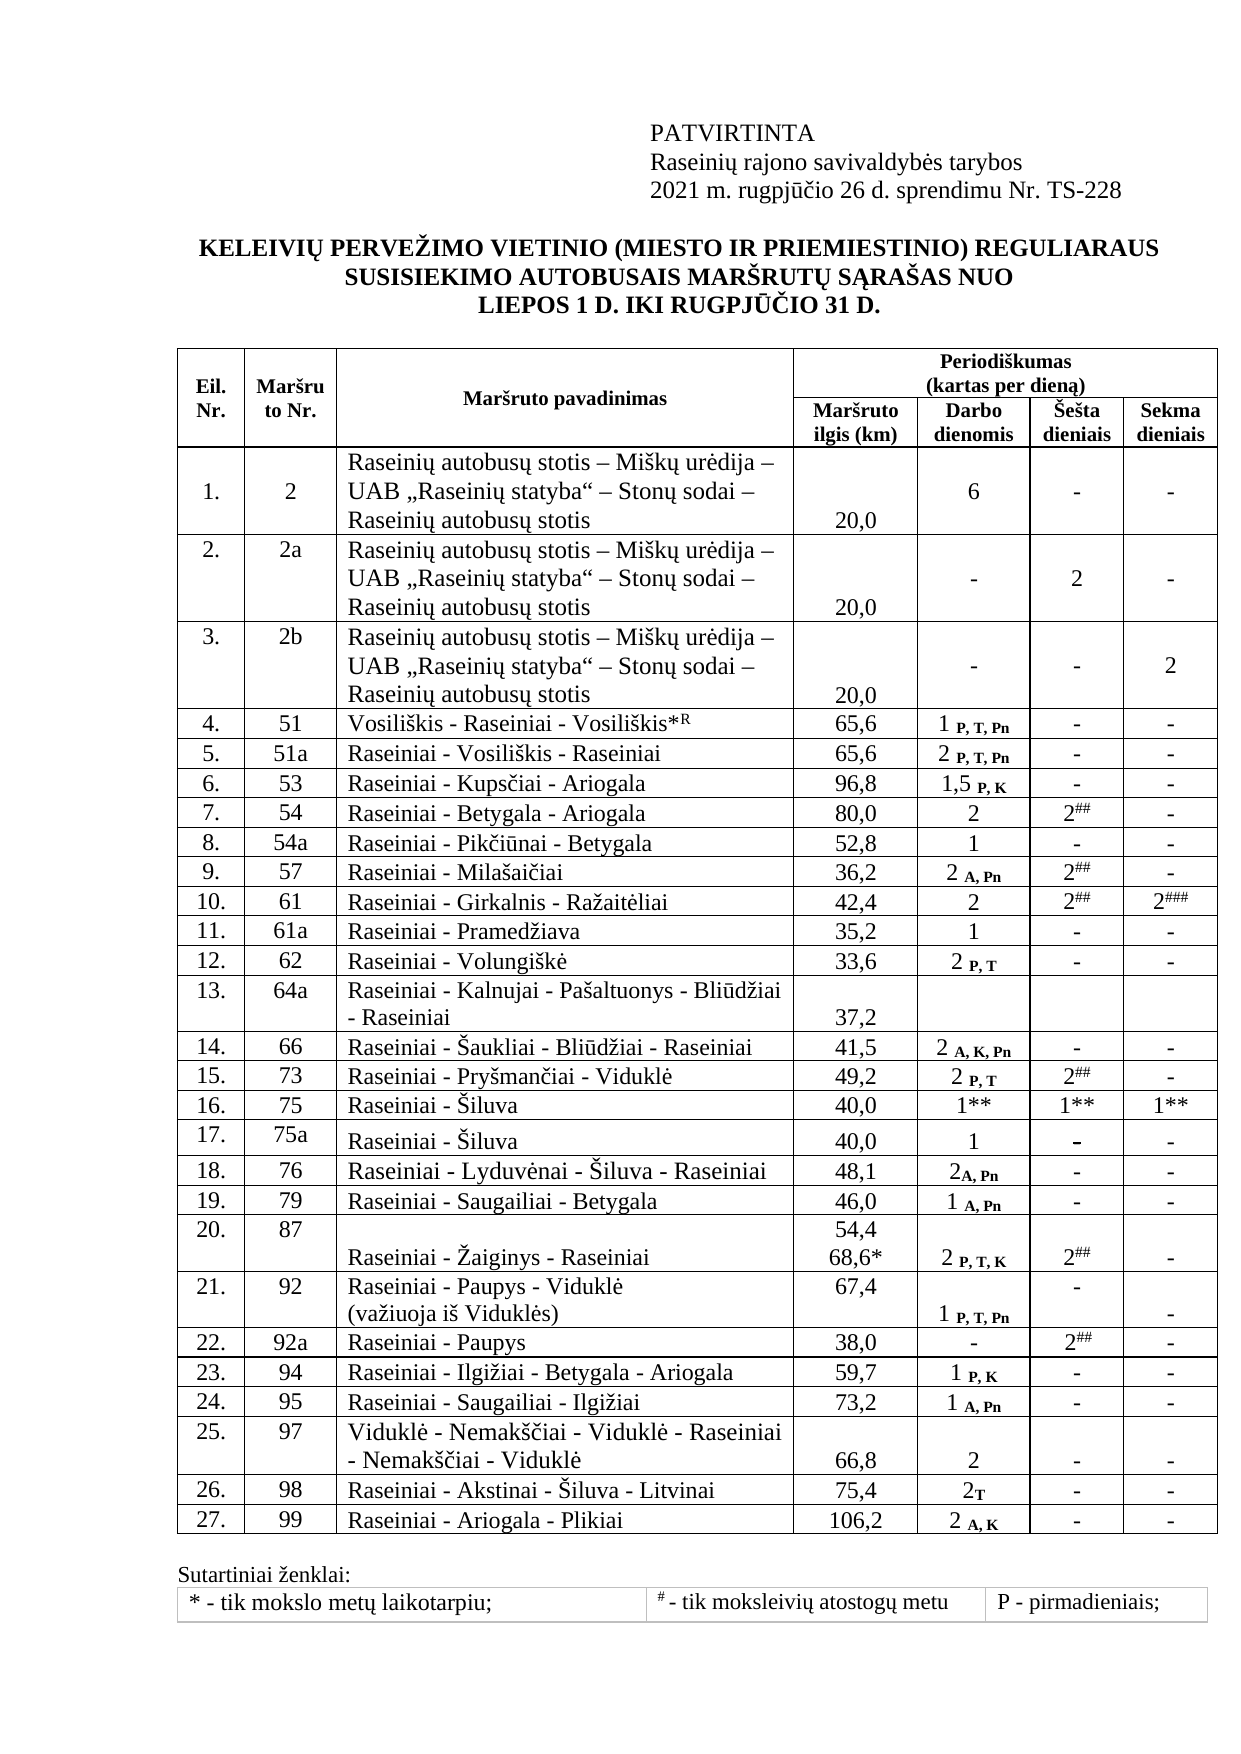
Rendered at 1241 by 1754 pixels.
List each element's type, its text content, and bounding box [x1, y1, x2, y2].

table_cell 66 [245, 1032, 336, 1060]
table_cell Raseiniai - Pramedžiava [337, 916, 793, 945]
table_cell Raseinių autobusų stotis – Miškų urėdija – UAB „Raseinių statyba“ – Stonų sodai – Raseinių autobusų stotis [337, 622, 793, 708]
table_cell - [1124, 1186, 1217, 1214]
table_cell 2 P, T [918, 1061, 1029, 1090]
table_cell Raseiniai - Paupys - Viduklė (važiuoja iš Viduklės) [337, 1272, 793, 1327]
table_cell 2## [1031, 887, 1123, 915]
table_cell 62 [245, 946, 336, 974]
table_cell 18. [178, 1156, 244, 1185]
table_cell 96,8 [794, 769, 917, 797]
table_cell 2 P, T [918, 946, 1029, 974]
table_cell - [918, 622, 1029, 708]
table_cell 80,0 [794, 798, 917, 827]
table_cell 8. [178, 828, 244, 856]
table_cell 2## [1031, 1215, 1123, 1271]
table_cell 37,2 [794, 976, 917, 1031]
table_cell - [1124, 857, 1217, 886]
table_cell 51 [245, 709, 336, 738]
table_cell 99 [245, 1505, 336, 1533]
table_cell 1 P, T, Pn [918, 1272, 1029, 1327]
table_cell 2T [918, 1475, 1029, 1504]
table_cell - [1124, 709, 1217, 738]
table_cell 2 A, K, Pn [918, 1032, 1029, 1060]
table_cell 2 A, K [918, 1505, 1029, 1533]
table_cell 2## [1031, 798, 1123, 827]
table_cell Raseiniai - Pikčiūnai - Betygala [337, 828, 793, 856]
table_cell 57 [245, 857, 336, 886]
table_cell 75a [245, 1120, 336, 1155]
table_cell 73 [245, 1061, 336, 1090]
table_cell 3. [178, 622, 244, 708]
table_cell - [918, 535, 1029, 621]
table_cell 1. [178, 448, 244, 534]
table_cell 2## [1031, 857, 1123, 886]
text PATVIRTINTA [650, 118, 1181, 147]
table_cell 10. [178, 887, 244, 915]
table_cell 65,6 [794, 739, 917, 767]
table_cell 61 [245, 887, 336, 915]
table_cell 20,0 [794, 535, 917, 621]
table_cell - [1124, 1156, 1217, 1185]
table_cell 11. [178, 916, 244, 945]
table_cell - [1031, 739, 1123, 767]
table_cell - [1031, 946, 1123, 974]
table_cell Viduklė - Nemakščiai - Viduklė - Raseiniai - Nemakščiai - Viduklė [337, 1417, 793, 1474]
table_cell Raseiniai - Žaiginys - Raseiniai [337, 1215, 793, 1271]
table_cell - [1031, 1358, 1123, 1386]
table_cell 2## [1031, 1328, 1123, 1356]
table_cell Raseiniai - Milašaičiai [337, 857, 793, 886]
table_cell 76 [245, 1156, 336, 1185]
table_cell 51a [245, 739, 336, 767]
table_cell 2 [918, 887, 1029, 915]
table_cell 2a [245, 535, 336, 621]
table_cell - [1124, 916, 1217, 945]
table_cell Raseiniai - Akstinai - Šiluva - Litvinai [337, 1475, 793, 1504]
table_cell 42,4 [794, 887, 917, 915]
table_cell - [1031, 1032, 1123, 1060]
table_cell - [1124, 798, 1217, 827]
table_cell 75 [245, 1091, 336, 1119]
table_cell 2. [178, 535, 244, 621]
table_header # - tik moksleivių atostogų metu [647, 1588, 985, 1621]
table_cell - [1031, 916, 1123, 945]
table_cell 2A, Pn [918, 1156, 1029, 1185]
table_header Periodiškumas (kartas per dieną) [794, 349, 1217, 397]
table_cell 79 [245, 1186, 336, 1214]
table_cell - [1031, 1186, 1123, 1214]
table_cell Raseiniai - Šaukliai - Bliūdžiai - Raseiniai [337, 1032, 793, 1060]
table_cell Raseiniai - Lyduvėnai - Šiluva - Raseiniai [337, 1156, 793, 1185]
table_cell 75,4 [794, 1475, 917, 1504]
table_cell 1 A, Pn [918, 1186, 1029, 1214]
table_cell Raseiniai - Paupys [337, 1328, 793, 1356]
table_cell 6 [918, 448, 1029, 534]
table_cell - [1124, 769, 1217, 797]
table_cell - [1124, 946, 1217, 974]
table_cell 33,6 [794, 946, 917, 974]
table_cell - [1124, 1061, 1217, 1090]
table_cell - [1124, 535, 1217, 621]
table_cell 23. [178, 1358, 244, 1386]
table_cell 38,0 [794, 1328, 917, 1356]
table_cell Raseiniai - Ariogala - Plikiai [337, 1505, 793, 1533]
table_cell 2 [918, 1417, 1029, 1474]
table_cell 24. [178, 1387, 244, 1416]
table_cell 1** [1031, 1091, 1123, 1119]
table_cell 59,7 [794, 1358, 917, 1386]
table_cell - [1124, 1475, 1217, 1504]
table_cell Raseiniai - Kalnujai - Pašaltuonys - Bliūdžiai - Raseiniai [337, 976, 793, 1031]
table_cell Raseiniai - Šiluva [337, 1120, 793, 1155]
table_cell - [1031, 1120, 1123, 1155]
table_cell - [1031, 1387, 1123, 1416]
table_cell 20,0 [794, 622, 917, 708]
table_cell Raseiniai - Girkalnis - Ražaitėliai [337, 887, 793, 915]
table_cell Šešta dieniais [1031, 398, 1123, 446]
table_cell 2### [1124, 887, 1217, 915]
table_cell 48,1 [794, 1156, 917, 1185]
table_cell 53 [245, 769, 336, 797]
table_cell - [1031, 769, 1123, 797]
table_cell 7. [178, 798, 244, 827]
table_cell - [1124, 828, 1217, 856]
table_cell Raseiniai - Vosiliškis - Raseiniai [337, 739, 793, 767]
table_cell 106,2 [794, 1505, 917, 1533]
table_cell - [1124, 1358, 1217, 1386]
table_cell 66,8 [794, 1417, 917, 1474]
table_cell Raseiniai - Kupsčiai - Ariogala [337, 769, 793, 797]
table_cell 1 [918, 1120, 1029, 1155]
table_cell 1 [918, 828, 1029, 856]
table_cell 67,4 [794, 1272, 917, 1327]
table_cell - [1124, 1417, 1217, 1474]
table_cell - [1031, 709, 1123, 738]
table_cell 15. [178, 1061, 244, 1090]
table_cell 40,0 [794, 1091, 917, 1119]
table_cell 2b [245, 622, 336, 708]
table_cell 1 P, K [918, 1358, 1029, 1386]
table_cell 1 [918, 916, 1029, 945]
table_cell 36,2 [794, 857, 917, 886]
table_cell - [1124, 1328, 1217, 1356]
table_cell 73,2 [794, 1387, 917, 1416]
table_cell 2## [1031, 1061, 1123, 1090]
table_cell Raseiniai - Betygala - Ariogala [337, 798, 793, 827]
table_cell 21. [178, 1272, 244, 1327]
table_cell 5. [178, 739, 244, 767]
table_cell 19. [178, 1186, 244, 1214]
table_cell 54 [245, 798, 336, 827]
table_cell 61a [245, 916, 336, 945]
table_cell 54a [245, 828, 336, 856]
table_cell Vosiliškis - Raseiniai - Vosiliškis*R [337, 709, 793, 738]
table_cell 35,2 [794, 916, 917, 945]
table_cell 2 [1124, 622, 1217, 708]
table_cell 49,2 [794, 1061, 917, 1090]
table_cell - [1124, 1387, 1217, 1416]
table_cell Raseinių autobusų stotis – Miškų urėdija – UAB „Raseinių statyba“ – Stonų sodai – Raseinių autobusų stotis [337, 448, 793, 534]
table_cell Darbo dienomis [918, 398, 1029, 446]
table_cell 4. [178, 709, 244, 738]
table_cell 1** [918, 1091, 1029, 1119]
table_cell 87 [245, 1215, 336, 1271]
table_header P - pirmadieniais; [986, 1588, 1207, 1621]
table_header Maršruto pavadinimas [337, 349, 793, 446]
table_cell Raseiniai - Ilgižiai - Betygala - Ariogala [337, 1358, 793, 1386]
table_cell [1031, 976, 1123, 1031]
table_header Maršruto Nr. [245, 349, 336, 446]
table_cell 22. [178, 1328, 244, 1356]
table_cell Raseiniai - Saugailiai - Ilgižiai [337, 1387, 793, 1416]
text 2021 m. rugpjūčio 26 d. sprendimu Nr. TS-228 [650, 176, 1181, 204]
table_cell Raseinių autobusų stotis – Miškų urėdija – UAB „Raseinių statyba“ – Stonų sodai – Raseinių autobusų stotis [337, 535, 793, 621]
table_cell Raseiniai - Šiluva [337, 1091, 793, 1119]
table_cell Sekma dieniais [1124, 398, 1217, 446]
table_cell - [1124, 1032, 1217, 1060]
table_cell 1 A, Pn [918, 1387, 1029, 1416]
table_cell 27. [178, 1505, 244, 1533]
table_cell 65,6 [794, 709, 917, 738]
table_cell 9. [178, 857, 244, 886]
table_cell 98 [245, 1475, 336, 1504]
table_cell - [1124, 1505, 1217, 1533]
table_cell 13. [178, 976, 244, 1031]
table_cell 2 P, T, K [918, 1215, 1029, 1271]
table_cell 26. [178, 1475, 244, 1504]
table_cell 92a [245, 1328, 336, 1356]
table_cell [1124, 976, 1217, 1031]
table_cell - [1124, 1120, 1217, 1155]
table_cell - [1124, 448, 1217, 534]
table_cell 6. [178, 769, 244, 797]
table_cell - [918, 1328, 1029, 1356]
table_cell Raseiniai - Saugailiai - Betygala [337, 1186, 793, 1214]
table_cell 97 [245, 1417, 336, 1474]
table_cell 16. [178, 1091, 244, 1119]
table_cell - [1031, 448, 1123, 534]
text Raseinių rajono savivaldybės tarybos [650, 147, 1181, 176]
text Sutartiniai ženklai: [177, 1561, 1181, 1587]
table_cell - [1031, 1505, 1123, 1533]
table_header Eil. Nr. [178, 349, 244, 446]
table_cell [918, 976, 1029, 1031]
table_cell 95 [245, 1387, 336, 1416]
table_cell 2 [918, 798, 1029, 827]
table_cell 1,5 P, K [918, 769, 1029, 797]
table_cell 20. [178, 1215, 244, 1271]
table_cell 2 A, Pn [918, 857, 1029, 886]
table_cell - [1031, 1156, 1123, 1185]
table_cell 1 P, T, Pn [918, 709, 1029, 738]
table_cell 17. [178, 1120, 244, 1155]
table_cell 54,4 68,6* [794, 1215, 917, 1271]
table_cell - [1124, 739, 1217, 767]
text liepos 1 d. iki rugpjūčio 31 d. [177, 291, 1181, 319]
table_cell Raseiniai - Pryšmančiai - Viduklė [337, 1061, 793, 1090]
table_cell 25. [178, 1417, 244, 1474]
table_cell 64a [245, 976, 336, 1031]
table_cell 92 [245, 1272, 336, 1327]
table_cell - [1031, 1272, 1123, 1327]
table_cell 94 [245, 1358, 336, 1386]
table_cell - [1031, 622, 1123, 708]
text KELEIVIŲ PERVEŽIMO VIETINIO (MIESTO IR PRIEMIESTINIO) REGULIARAUS SUSISIEKIMO AUTOBUSAIS MARŠRUTŲ SĄRAŠAS nuo [177, 233, 1181, 291]
table_cell Raseiniai - Volungiškė [337, 946, 793, 974]
table_cell - [1031, 828, 1123, 856]
table_header * - tik mokslo metų laikotarpiu; [178, 1588, 646, 1621]
table_cell - [1031, 1417, 1123, 1474]
table_cell 46,0 [794, 1186, 917, 1214]
table_cell 40,0 [794, 1120, 917, 1155]
table_cell 2 [1031, 535, 1123, 621]
table_cell - [1124, 1215, 1217, 1271]
table_cell 2 P, T, Pn [918, 739, 1029, 767]
table_cell 2 [245, 448, 336, 534]
table_cell Maršruto ilgis (km) [794, 398, 917, 446]
table_cell 1** [1124, 1091, 1217, 1119]
table_cell - [1031, 1475, 1123, 1504]
table_cell - [1124, 1272, 1217, 1327]
table_cell 20,0 [794, 448, 917, 534]
table_cell 12. [178, 946, 244, 974]
table_cell 52,8 [794, 828, 917, 856]
table_cell 14. [178, 1032, 244, 1060]
table_cell 41,5 [794, 1032, 917, 1060]
